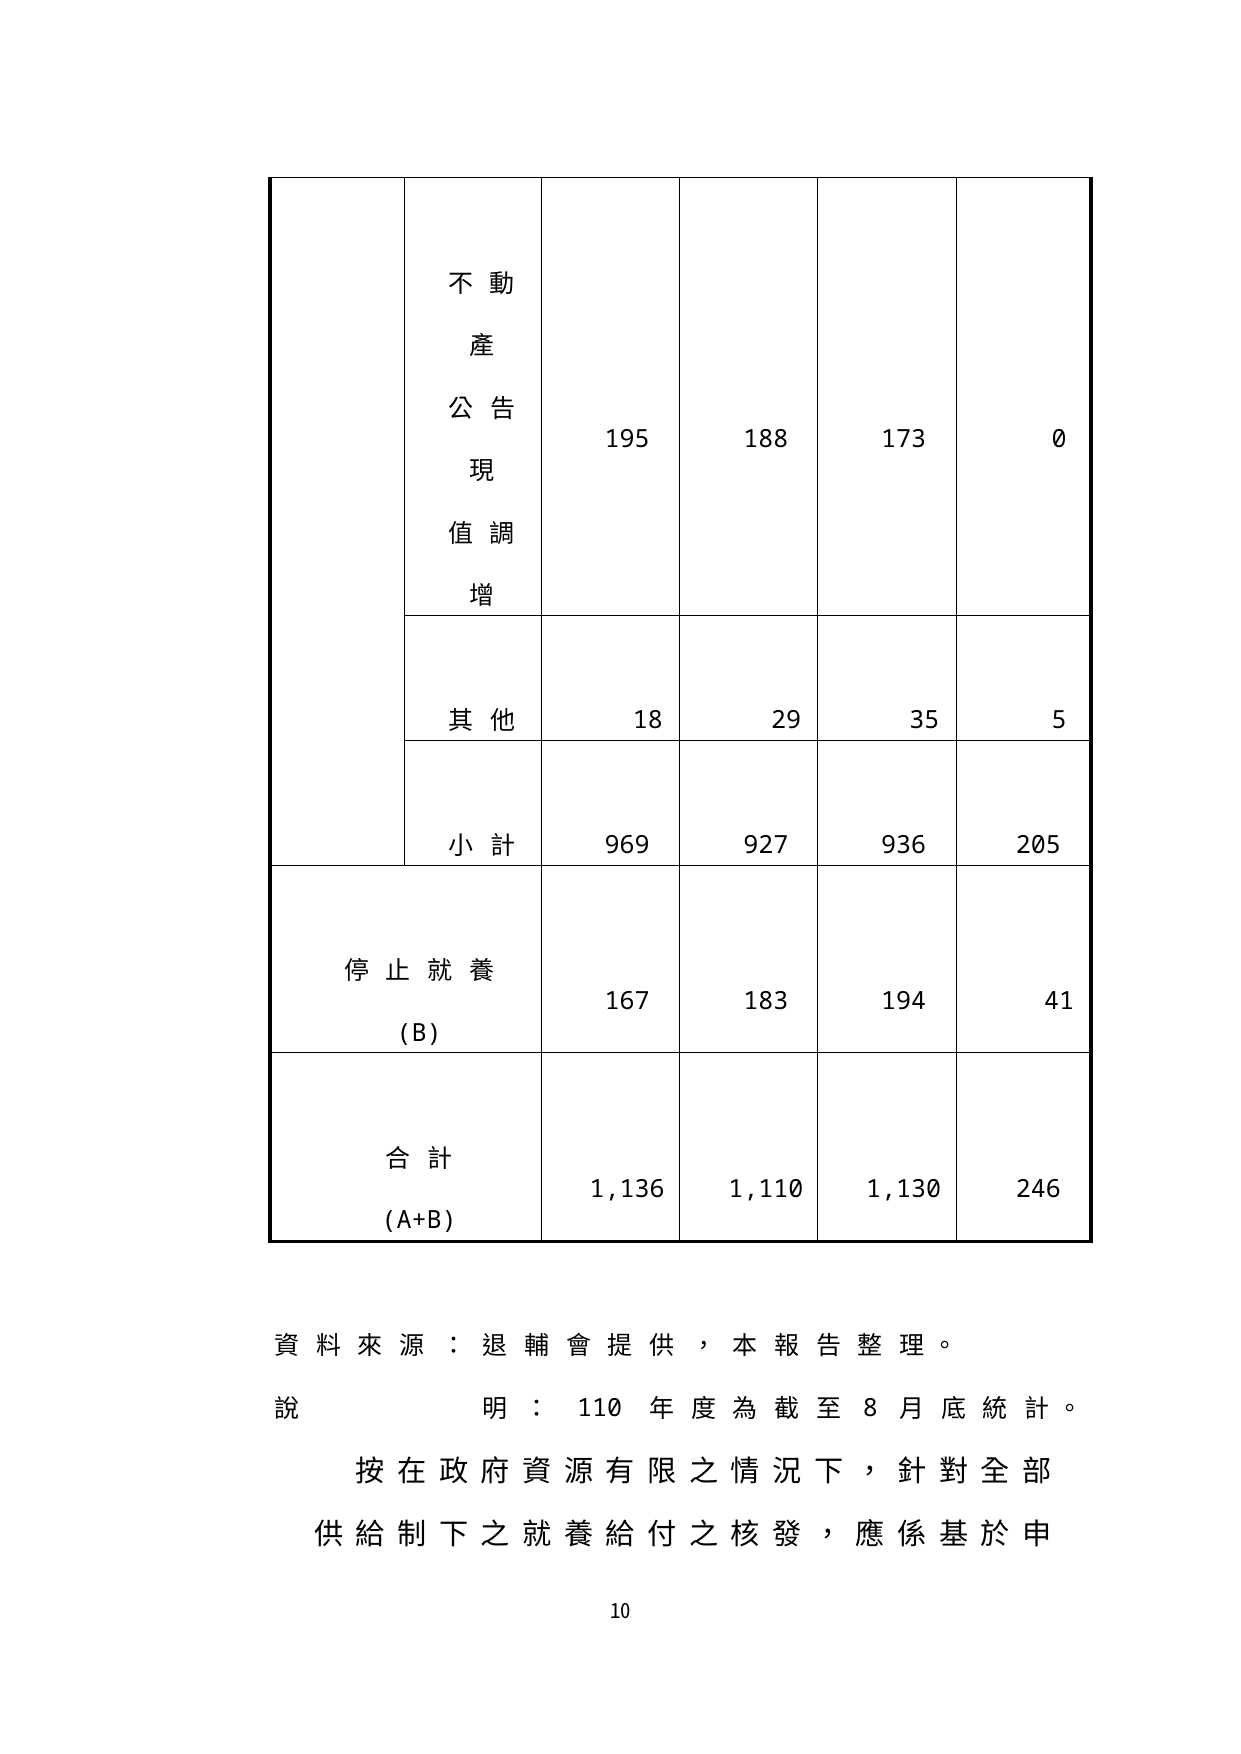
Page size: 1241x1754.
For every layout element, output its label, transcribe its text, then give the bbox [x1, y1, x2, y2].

table_cell 1,130 [818, 1053, 956, 1240]
table_cell 35 [818, 616, 956, 740]
table_cell 0 [957, 178, 1089, 615]
table_cell 小計 [405, 741, 541, 865]
table_cell 1,136 [542, 1053, 679, 1240]
table_cell 不動產 公告現 值調增 [405, 178, 541, 615]
table_cell 5 [957, 616, 1089, 740]
text 說 明：110年度為截至8月底統計。 [245, 1365, 1058, 1427]
table_cell 205 [957, 741, 1089, 865]
table_cell 246 [957, 1053, 1089, 1240]
text 按在政府資源有限之情況下，針對全部供給制下之就養給付之核發，應係基於申 [270, 1427, 1058, 1552]
table_cell 188 [680, 178, 817, 615]
table_cell 其他 [405, 616, 541, 740]
table_cell 183 [680, 866, 817, 1052]
table_cell 173 [818, 178, 956, 615]
table_cell 927 [680, 741, 817, 865]
table_cell 29 [680, 616, 817, 740]
table_cell 969 [542, 741, 679, 865]
table_cell 195 [542, 178, 679, 615]
table_cell 936 [818, 741, 956, 865]
table_cell 停止就養 (B) [272, 866, 541, 1052]
table_cell [272, 178, 404, 865]
table_cell 167 [542, 866, 679, 1052]
text 資料來源：退輔會提供，本報告整理。 [245, 1302, 1058, 1365]
table_cell 41 [957, 866, 1089, 1052]
table_cell 18 [542, 616, 679, 740]
table_cell 合計 (A+B) [272, 1053, 541, 1240]
table_cell 1,110 [680, 1053, 817, 1240]
table_cell 194 [818, 866, 956, 1052]
